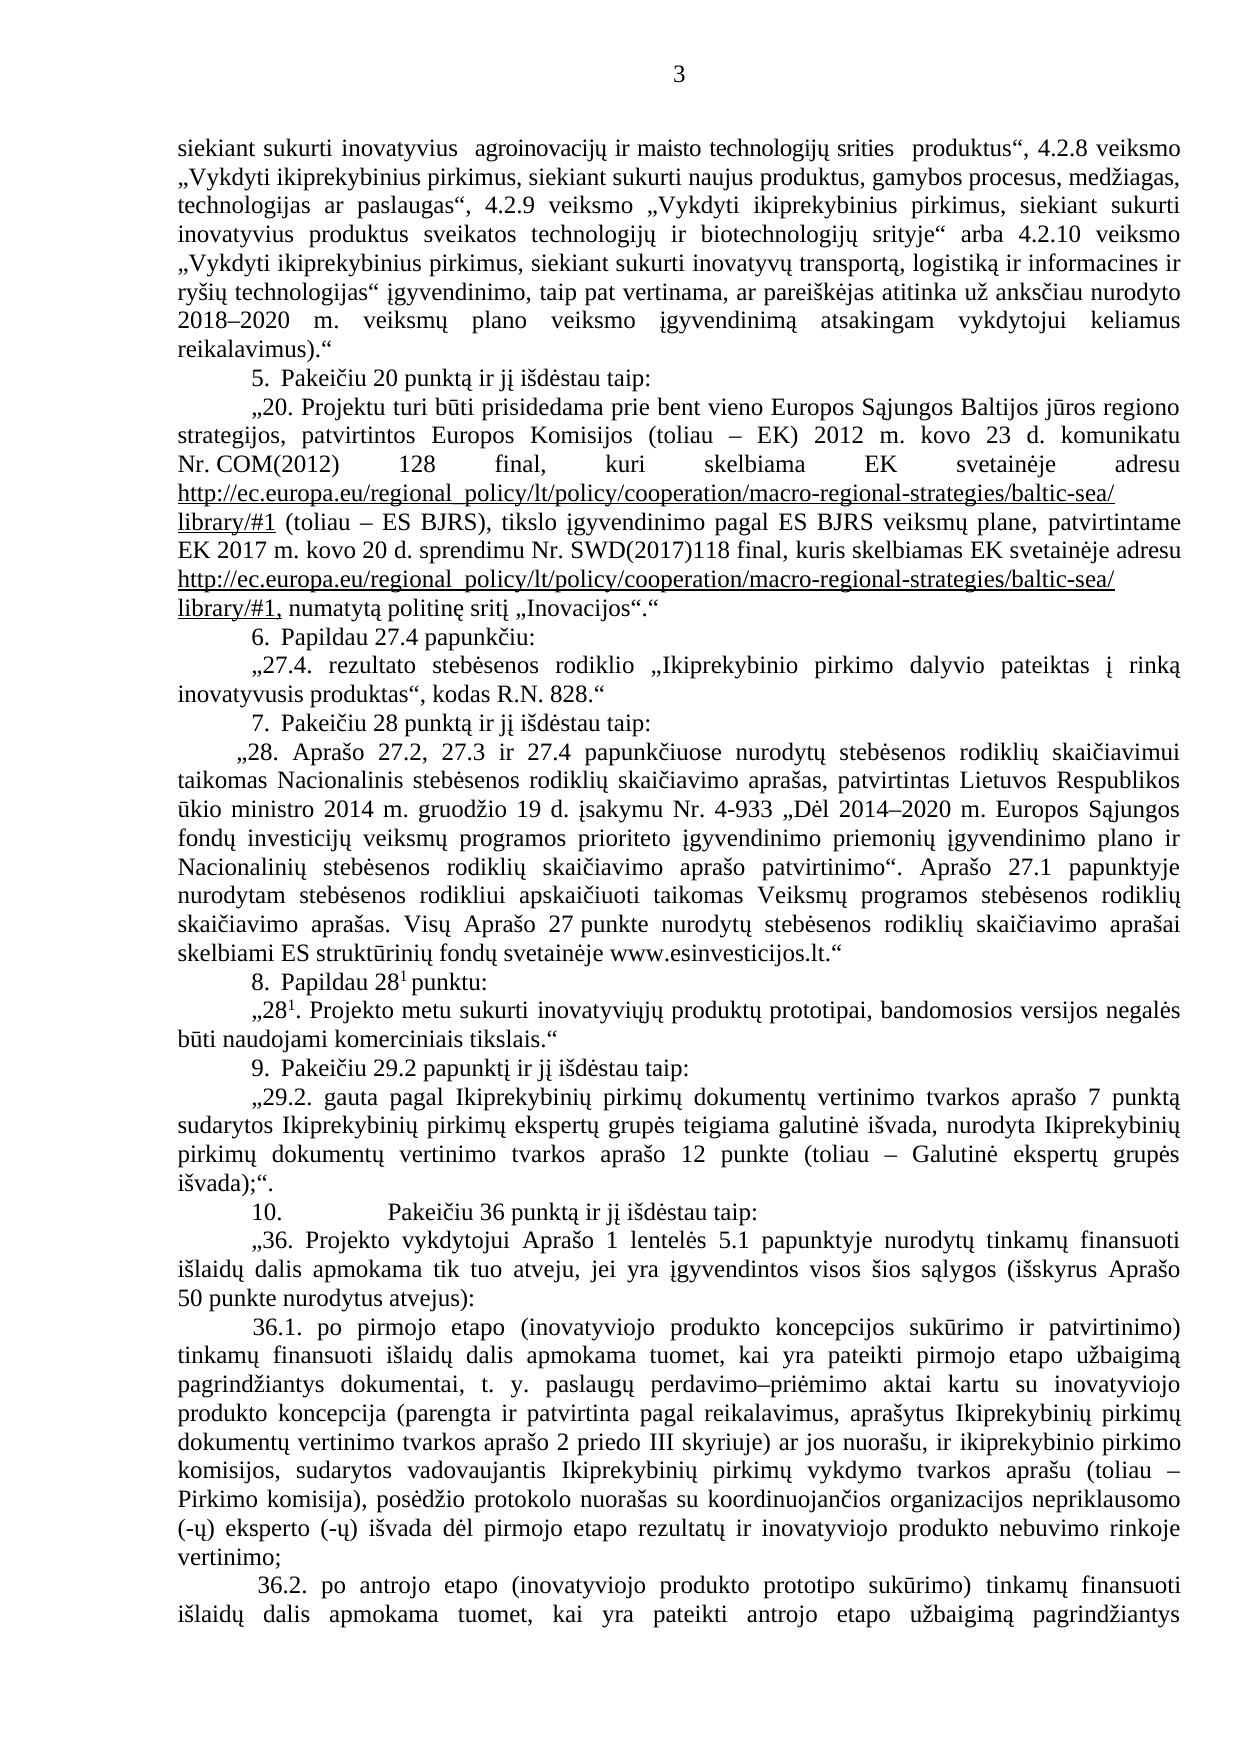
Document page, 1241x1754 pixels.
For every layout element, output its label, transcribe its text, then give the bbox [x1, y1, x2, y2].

text „27.4. rezultato stebėsenos rodiklio „Ikiprekybinio pirkimo dalyvio pateiktas į rinką inovatyvusis produktas“, kodas R.N. 828.“ [177, 650, 1181, 708]
text „281. Projekto metu sukurti inovatyviųjų produktų prototipai, bandomosios versijos negalės būti naudojami komerciniais tikslais.“ [177, 995, 1181, 1053]
text 36.1. po pirmojo etapo (inovatyviojo produkto koncepcijos sukūrimo ir patvirtinimo) tinkamų finansuoti išlaidų dalis apmokama tuomet, kai yra pateikti pirmojo etapo užbaigimą pagrindžiantys dokumentai, t. y. paslaugų perdavimo–priėmimo aktai kartu su inovatyviojo produkto koncepcija (parengta ir patvirtinta pagal reikalavimus, aprašytus Ikiprekybinių pirkimų dokumentų vertinimo tvarkos aprašo 2 priedo III skyriuje) ar jos nuorašu, ir ikiprekybinio pirkimo komisijos, sudarytos vadovaujantis Ikiprekybinių pirkimų vykdymo tvarkos aprašu (toliau – Pirkimo komisija), posėdžio protokolo nuorašas su koordinuojančios organizacijos nepriklausomo (-ų) eksperto (-ų) išvada dėl pirmojo etapo rezultatų ir inovatyviojo produkto nebuvimo rinkoje vertinimo; [177, 1312, 1181, 1570]
text 7. Pakeičiu 28 punktą ir jį išdėstau taip: [251, 708, 1181, 737]
text siekiant sukurti inovatyvius agroinovacijų ir maisto technologijų srities produktus“, 4.2.8 veiksmo „Vykdyti ikiprekybinius pirkimus, siekiant sukurti naujus produktus, gamybos procesus, medžiagas, technologijas ar paslaugas“, 4.2.9 veiksmo „Vykdyti ikiprekybinius pirkimus, siekiant sukurti inovatyvius produktus sveikatos technologijų ir biotechnologijų srityje“ arba 4.2.10 veiksmo „Vykdyti ikiprekybinius pirkimus, siekiant sukurti inovatyvų transportą, logistiką ir informacines ir ryšių technologijas“ įgyvendinimo, taip pat vertinama, ar pareiškėjas atitinka už anksčiau nurodyto 2018–2020 m. veiksmų plano veiksmo įgyvendinimą atsakingam vykdytojui keliamus reikalavimus).“ [177, 133, 1181, 363]
text „36. Projekto vykdytojui Aprašo 1 lentelės 5.1 papunktyje nurodytų tinkamų finansuoti išlaidų dalis apmokama tik tuo atveju, jei yra įgyvendintos visos šios sąlygos (išskyrus Aprašo 50 punkte nurodytus atvejus): [177, 1225, 1181, 1312]
text 6. Papildau 27.4 papunkčiu: [251, 622, 1181, 650]
text 9. Pakeičiu 29.2 papunktį ir jį išdėstau taip: [251, 1053, 1181, 1082]
text 5. Pakeičiu 20 punktą ir jį išdėstau taip: [251, 363, 1181, 392]
text 8. Papildau 281 punktu: [251, 967, 1181, 995]
text „20. Projektu turi būti prisidedama prie bent vieno Europos Sąjungos Baltijos jūros regiono strategijos, patvirtintos Europos Komisijos (toliau – EK) 2012 m. kovo 23 d. komunikatu Nr. COM(2012) 128 final, kuri skelbiama EK svetainėje adresu http://ec.europa.eu/regional_policy/lt/policy/cooperation/macro-regional-strategies/baltic-sea/library/#1 (toliau – ES BJRS), tikslo įgyvendinimo pagal ES BJRS veiksmų plane, patvirtintame EK 2017 m. kovo 20 d. sprendimu Nr. SWD(2017)118 final, kuris skelbiamas EK svetainėje adresu http://ec.europa.eu/regional_policy/lt/policy/cooperation/macro-regional-strategies/baltic-sea/library/#1, numatytą politinę sritį „Inovacijos“.“ [177, 392, 1181, 622]
text 10. Pakeičiu 36 punktą ir jį išdėstau taip: [251, 1197, 1181, 1225]
text „29.2. gauta pagal Ikiprekybinių pirkimų dokumentų vertinimo tvarkos aprašo 7 punktą sudarytos Ikiprekybinių pirkimų ekspertų grupės teigiama galutinė išvada, nurodyta Ikiprekybinių pirkimų dokumentų vertinimo tvarkos aprašo 12 punkte (toliau – Galutinė ekspertų grupės išvada);“. [177, 1082, 1181, 1197]
text „28. Aprašo 27.2, 27.3 ir 27.4 papunkčiuose nurodytų stebėsenos rodiklių skaičiavimui taikomas Nacionalinis stebėsenos rodiklių skaičiavimo aprašas, patvirtintas Lietuvos Respublikos ūkio ministro 2014 m. gruodžio 19 d. įsakymu Nr. 4-933 „Dėl 2014–2020 m. Europos Sąjungos fondų investicijų veiksmų programos prioriteto įgyvendinimo priemonių įgyvendinimo plano ir Nacionalinių stebėsenos rodiklių skaičiavimo aprašo patvirtinimo“. Aprašo 27.1 papunktyje nurodytam stebėsenos rodikliui apskaičiuoti taikomas Veiksmų programos stebėsenos rodiklių skaičiavimo aprašas. Visų Aprašo 27 punkte nurodytų stebėsenos rodiklių skaičiavimo aprašai skelbiami ES struktūrinių fondų svetainėje www.esinvesticijos.lt.“ [177, 737, 1181, 967]
text 36.2. po antrojo etapo (inovatyviojo produkto prototipo sukūrimo) tinkamų finansuoti išlaidų dalis apmokama tuomet, kai yra pateikti antrojo etapo užbaigimą pagrindžiantys [177, 1570, 1181, 1628]
